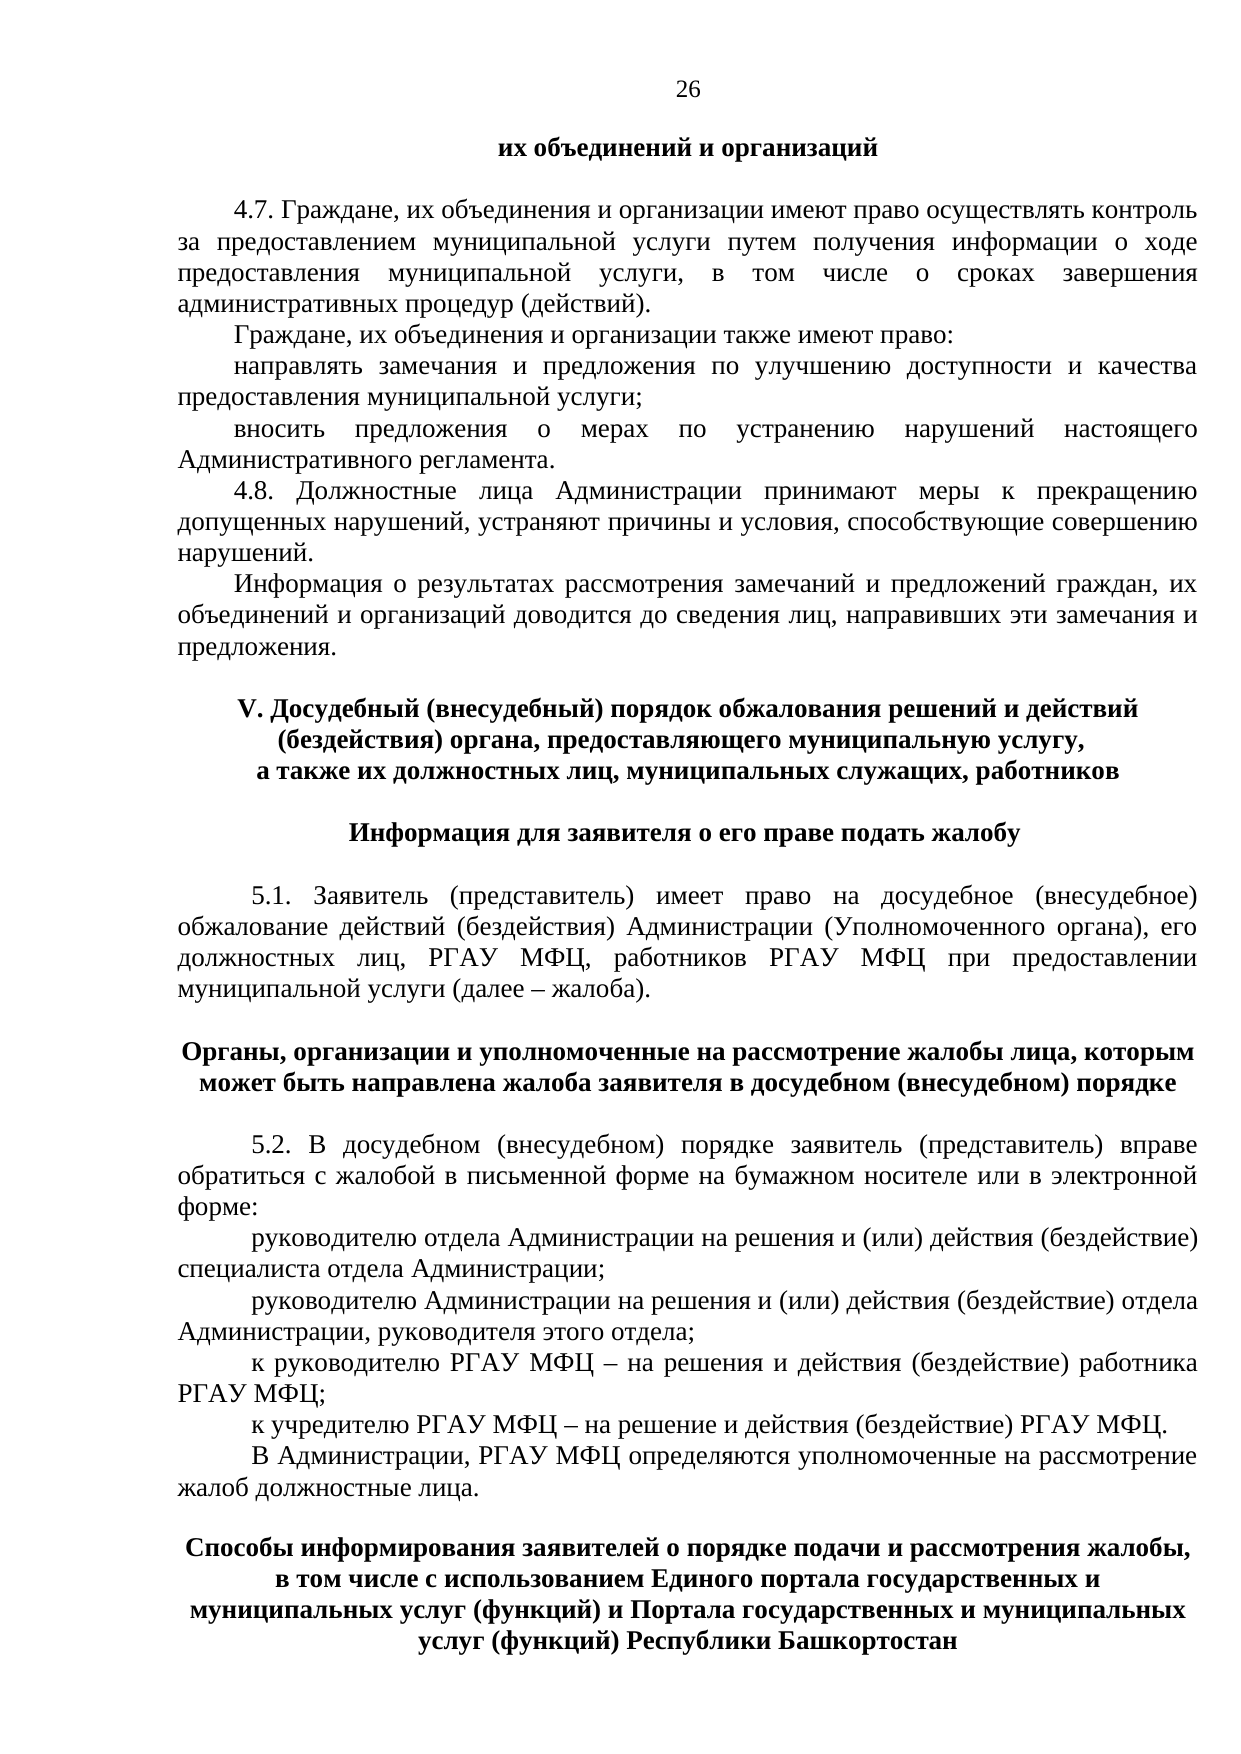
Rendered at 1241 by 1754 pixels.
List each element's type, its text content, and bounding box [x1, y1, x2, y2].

text 5.1. Заявитель (представитель) имеет право на досудебное (внесудебное) обжалование действий (бездействия) Администрации (Уполномоченного органа), его должностных лиц, РГАУ МФЦ, работников РГАУ МФЦ при предоставлении муниципальной услуги (далее – жалоба). [177, 879, 1199, 1003]
text руководителю отдела Администрации на решения и (или) действия (бездействие) специалиста отдела Администрации; [177, 1221, 1199, 1284]
text 4.7. Граждане, их объединения и организации имеют право осуществлять контроль за предоставлением муниципальной услуги путем получения информации о ходе предоставления муниципальной услуги, в том числе о сроках завершения административных процедур (действий). [177, 194, 1199, 318]
text Информация для заявителя о его праве подать жалобу [177, 817, 1199, 848]
text Информация о результатах рассмотрения замечаний и предложений граждан, их объединений и организаций доводится до сведения лиц, направивших эти замечания и предложения. [177, 567, 1199, 661]
text к руководителю РГАУ МФЦ – на решения и действия (бездействие) работника РГАУ МФЦ; [177, 1346, 1199, 1408]
text их объединений и организаций [177, 131, 1199, 162]
text направлять замечания и предложения по улучшению доступности и качества предоставления муниципальной услуги; [177, 349, 1199, 412]
text V. Досудебный (внесудебный) порядок обжалования решений и действий (бездействия) органа, предоставляющего муниципальную услугу, [177, 692, 1199, 754]
text Способы информирования заявителей о порядке подачи и рассмотрения жалобы, в том числе с использованием Единого портала государственных и муниципальных услуг (функций) и Портала государственных и муниципальных услуг (функций) Республики Башкортостан [177, 1531, 1199, 1656]
text к учредителю РГАУ МФЦ – на решение и действия (бездействие) РГАУ МФЦ. [177, 1408, 1199, 1439]
text а также их должностных лиц, муниципальных служащих, работников [177, 754, 1199, 785]
text вносить предложения о мерах по устранению нарушений настоящего Административного регламента. [177, 412, 1199, 474]
text 5.2. В досудебном (внесудебном) порядке заявитель (представитель) вправе обратиться с жалобой в письменной форме на бумажном носителе или в электронной форме: [177, 1128, 1199, 1221]
text Органы, организации и уполномоченные на рассмотрение жалобы лица, которым может быть направлена жалоба заявителя в досудебном (внесудебном) порядке [177, 1034, 1199, 1097]
text Граждане, их объединения и организации также имеют право: [177, 318, 1199, 349]
text В Администрации, РГАУ МФЦ определяются уполномоченные на рассмотрение жалоб должностные лица. [177, 1439, 1199, 1502]
text 4.8. Должностные лица Администрации принимают меры к прекращению допущенных нарушений, устраняют причины и условия, способствующие совершению нарушений. [177, 474, 1199, 567]
text руководителю Администрации на решения и (или) действия (бездействие) отдела Администрации, руководителя этого отдела; [177, 1284, 1199, 1346]
